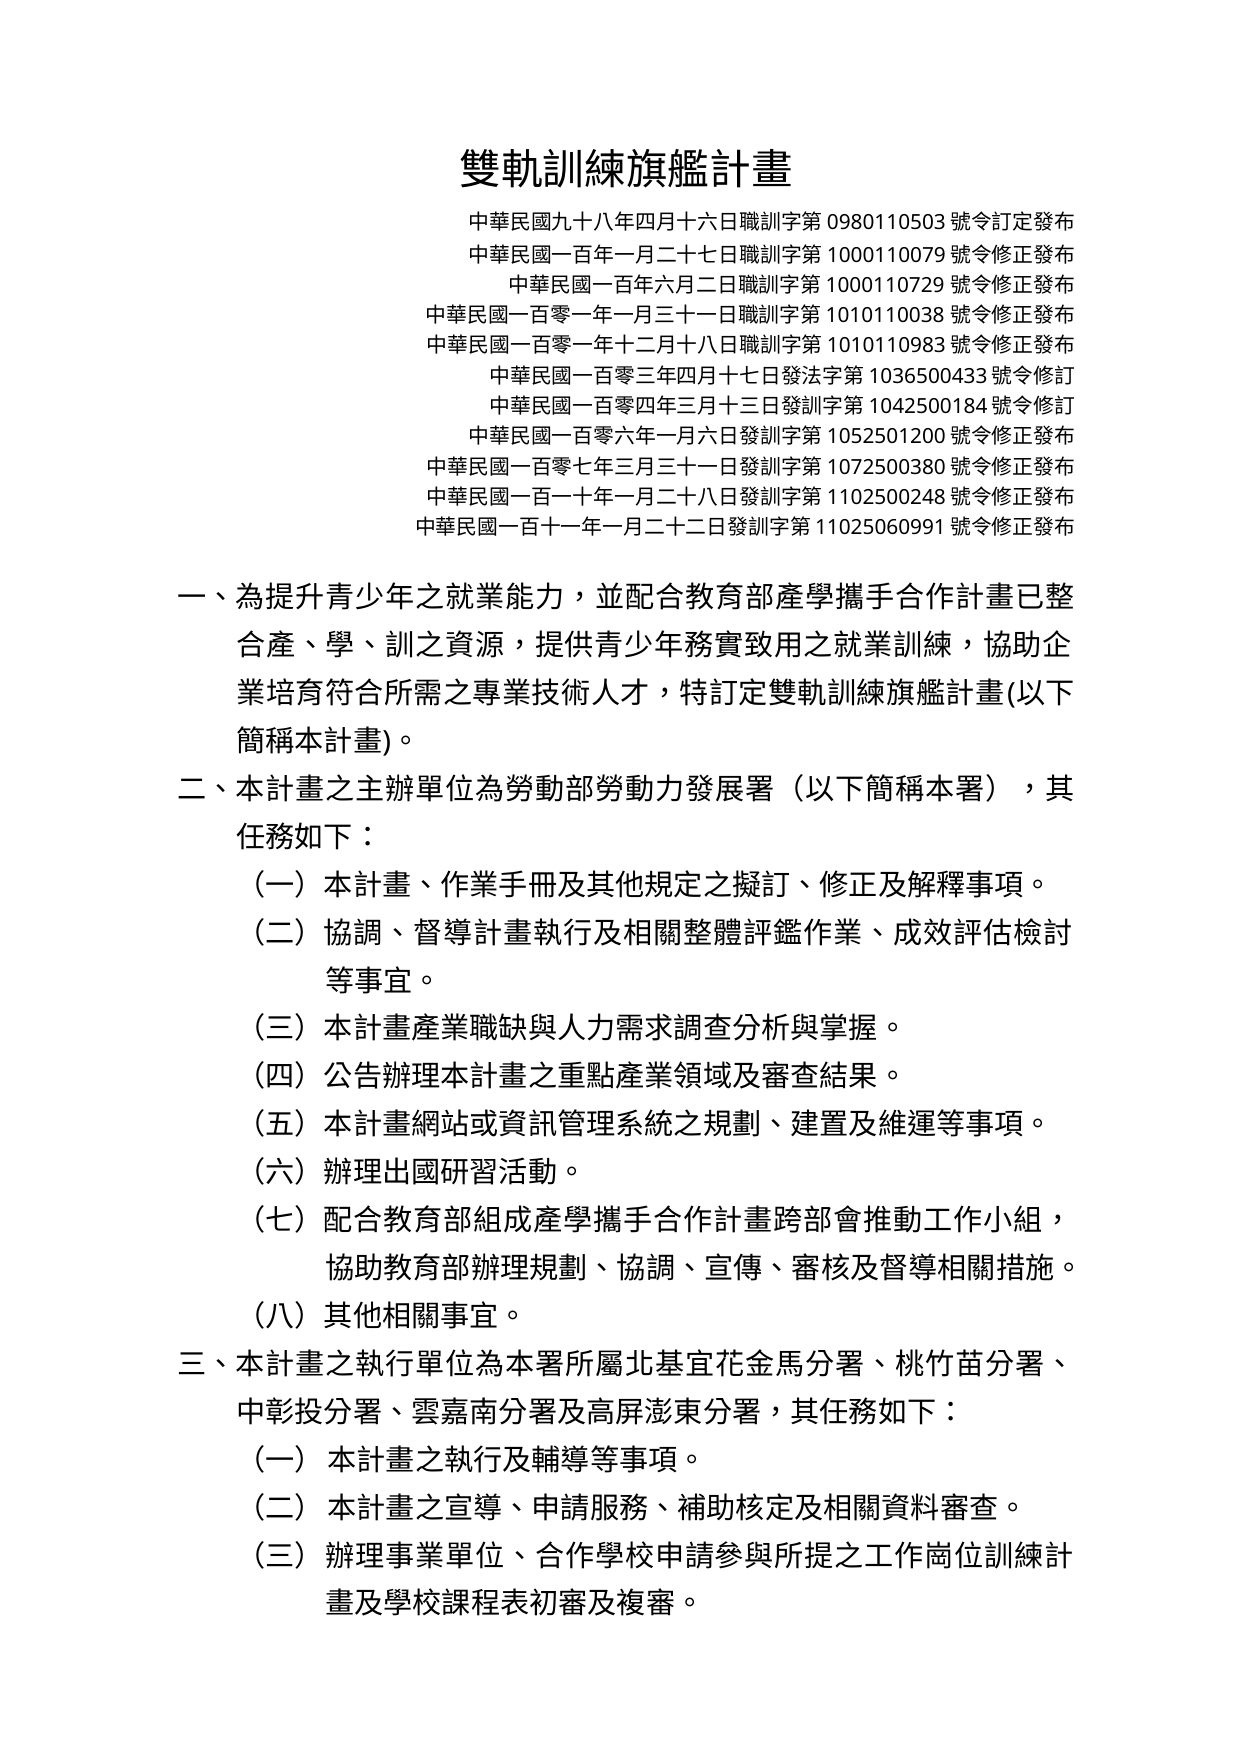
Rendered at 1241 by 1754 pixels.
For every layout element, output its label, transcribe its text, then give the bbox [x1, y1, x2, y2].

list 本計畫、作業手冊及其他規定之擬訂、修正及解釋事項。 [236, 857, 1075, 905]
list 本計畫網站或資訊管理系統之規劃、建置及維運等事項。 [236, 1096, 1075, 1144]
list 本計畫產業職缺與人力需求調查分析與掌握。 [236, 1001, 1075, 1048]
text 中華民國一百年一月二十七日職訓字第1000110079號令修正發布 [177, 238, 1075, 268]
list 辦理出國研習活動。 [236, 1144, 1075, 1192]
text 中華民國九十八年四月十六日職訓字第0980110503號令訂定發布 [177, 196, 1075, 238]
list 為提升青少年之就業能力，並配合教育部產學攜手合作計畫已整合產、學、訓之資源，提供青少年務實致用之就業訓練，協助企業培育符合所需之專業技術人才，特訂定雙軌訓練旗艦計畫(以下簡稱本計畫)。 [177, 569, 1075, 761]
list 辦理事業單位、合作學校申請參與所提之工作崗位訓練計畫及學校課程表初審及複審。 [236, 1528, 1075, 1623]
list 配合教育部組成產學攜手合作計畫跨部會推動工作小組，協助教育部辦理規劃、協調、宣傳、審核及督導相關措施。 [236, 1192, 1075, 1288]
list 協調、督導計畫執行及相關整體評鑑作業、成效評估檢討等事宜。 [236, 905, 1075, 1001]
list 其他相關事宜。 [236, 1288, 1075, 1336]
text 中華民國一百十一年一月二十二日發訓字第11025060991號令修正發布 [177, 511, 1075, 541]
text 中華民國一百零七年三月三十一日發訓字第1072500380號令修正發布 [177, 450, 1075, 480]
text 中華民國一百零一年一月三十一日職訓字第1010110038 號令修正發布 [177, 298, 1075, 329]
text 雙軌訓練旗艦計畫 [177, 136, 1075, 196]
text 中華民國一百一十年一月二十八日發訓字第1102500248號令修正發布 [177, 480, 1075, 511]
text 中華民國一百零六年一月六日發訓字第1052501200號令修正發布 [177, 420, 1075, 450]
list 本計畫之宣導、申請服務、補助核定及相關資料審查。 [236, 1480, 1075, 1528]
text 中華民國一百零一年十二月十八日職訓字第1010110983號令修正發布 [177, 329, 1075, 359]
list 本計畫之執行及輔導等事項。 [236, 1432, 1075, 1480]
text 中華民國一百零四年三月十三日發訓字第1042500184號令修訂 [177, 389, 1075, 420]
list 本計畫之執行單位為本署所屬北基宜花金馬分署、桃竹苗分署、中彰投分署、雲嘉南分署及高屏澎東分署，其任務如下： [177, 1336, 1075, 1432]
list 公告辦理本計畫之重點產業領域及審查結果。 [236, 1048, 1075, 1096]
text 中華民國一百年六月二日職訓字第1000110729 號令修正發布 [177, 268, 1075, 298]
list 本計畫之主辦單位為勞動部勞動力發展署（以下簡稱本署），其任務如下： [177, 761, 1075, 857]
text 中華民國一百零三年四月十七日發法字第1036500433號令修訂 [177, 359, 1075, 389]
